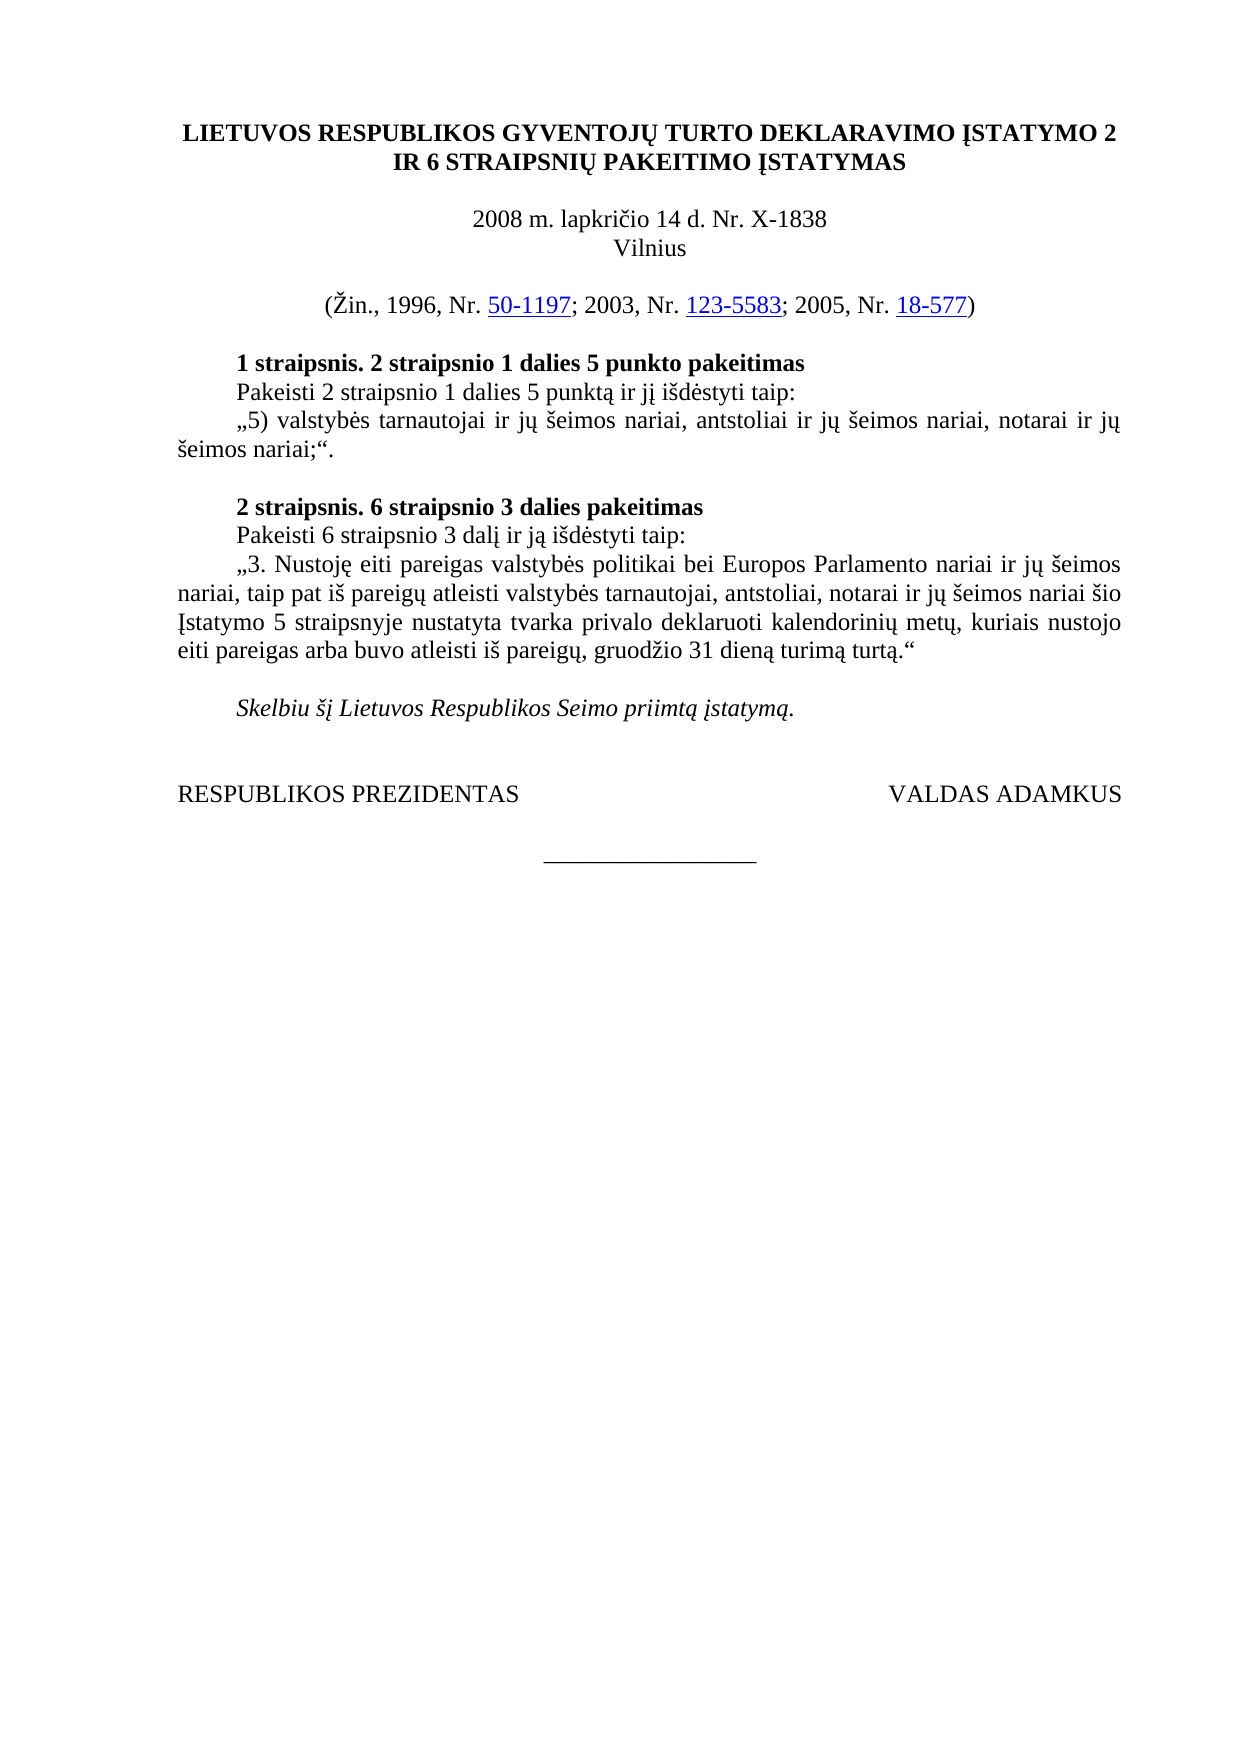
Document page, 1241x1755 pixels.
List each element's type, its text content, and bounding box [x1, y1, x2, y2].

text LIETUVOS RESPUBLIKOS GYVENTOJŲ TURTO DEKLARAVIMO ĮSTATYMO 2 IR 6 STRAIPSNIŲ PAKEITIMO ĮSTATYMAS [177, 118, 1122, 176]
text 2008 m. lapkričio 14 d. Nr. X-1838 [177, 204, 1122, 233]
text 1 straipsnis. 2 straipsnio 1 dalies 5 punkto pakeitimas [177, 348, 1122, 377]
text Pakeisti 6 straipsnio 3 dalį ir ją išdėstyti taip: [177, 521, 1122, 549]
text Skelbiu šį Lietuvos Respublikos Seimo priimtą įstatymą. [177, 693, 1122, 722]
text RESPUBLIKOS PREZIDENTAS VALDAS ADAMKUS [177, 779, 1122, 808]
text _________________ [177, 837, 1122, 866]
text „5) valstybės tarnautojai ir jų šeimos nariai, antstoliai ir jų šeimos nariai, notarai ir jų šeimos nariai;“. [177, 406, 1122, 463]
text „3. Nustoję eiti pareigas valstybės politikai bei Europos Parlamento nariai ir jų šeimos nariai, taip pat iš pareigų atleisti valstybės tarnautojai, antstoliai, notarai ir jų šeimos nariai šio Įstatymo 5 straipsnyje nustatyta tvarka privalo deklaruoti kalendorinių metų, kuriais nustojo eiti pareigas arba buvo atleisti iš pareigų, gruodžio 31 dieną turimą turtą.“ [177, 549, 1122, 664]
text 2 straipsnis. 6 straipsnio 3 dalies pakeitimas [177, 492, 1122, 521]
text (Žin., 1996, Nr. 50-1197; 2003, Nr. 123-5583; 2005, Nr. 18-577) [177, 291, 1122, 319]
text Pakeisti 2 straipsnio 1 dalies 5 punktą ir jį išdėstyti taip: [177, 377, 1122, 406]
text Vilnius [177, 233, 1122, 262]
